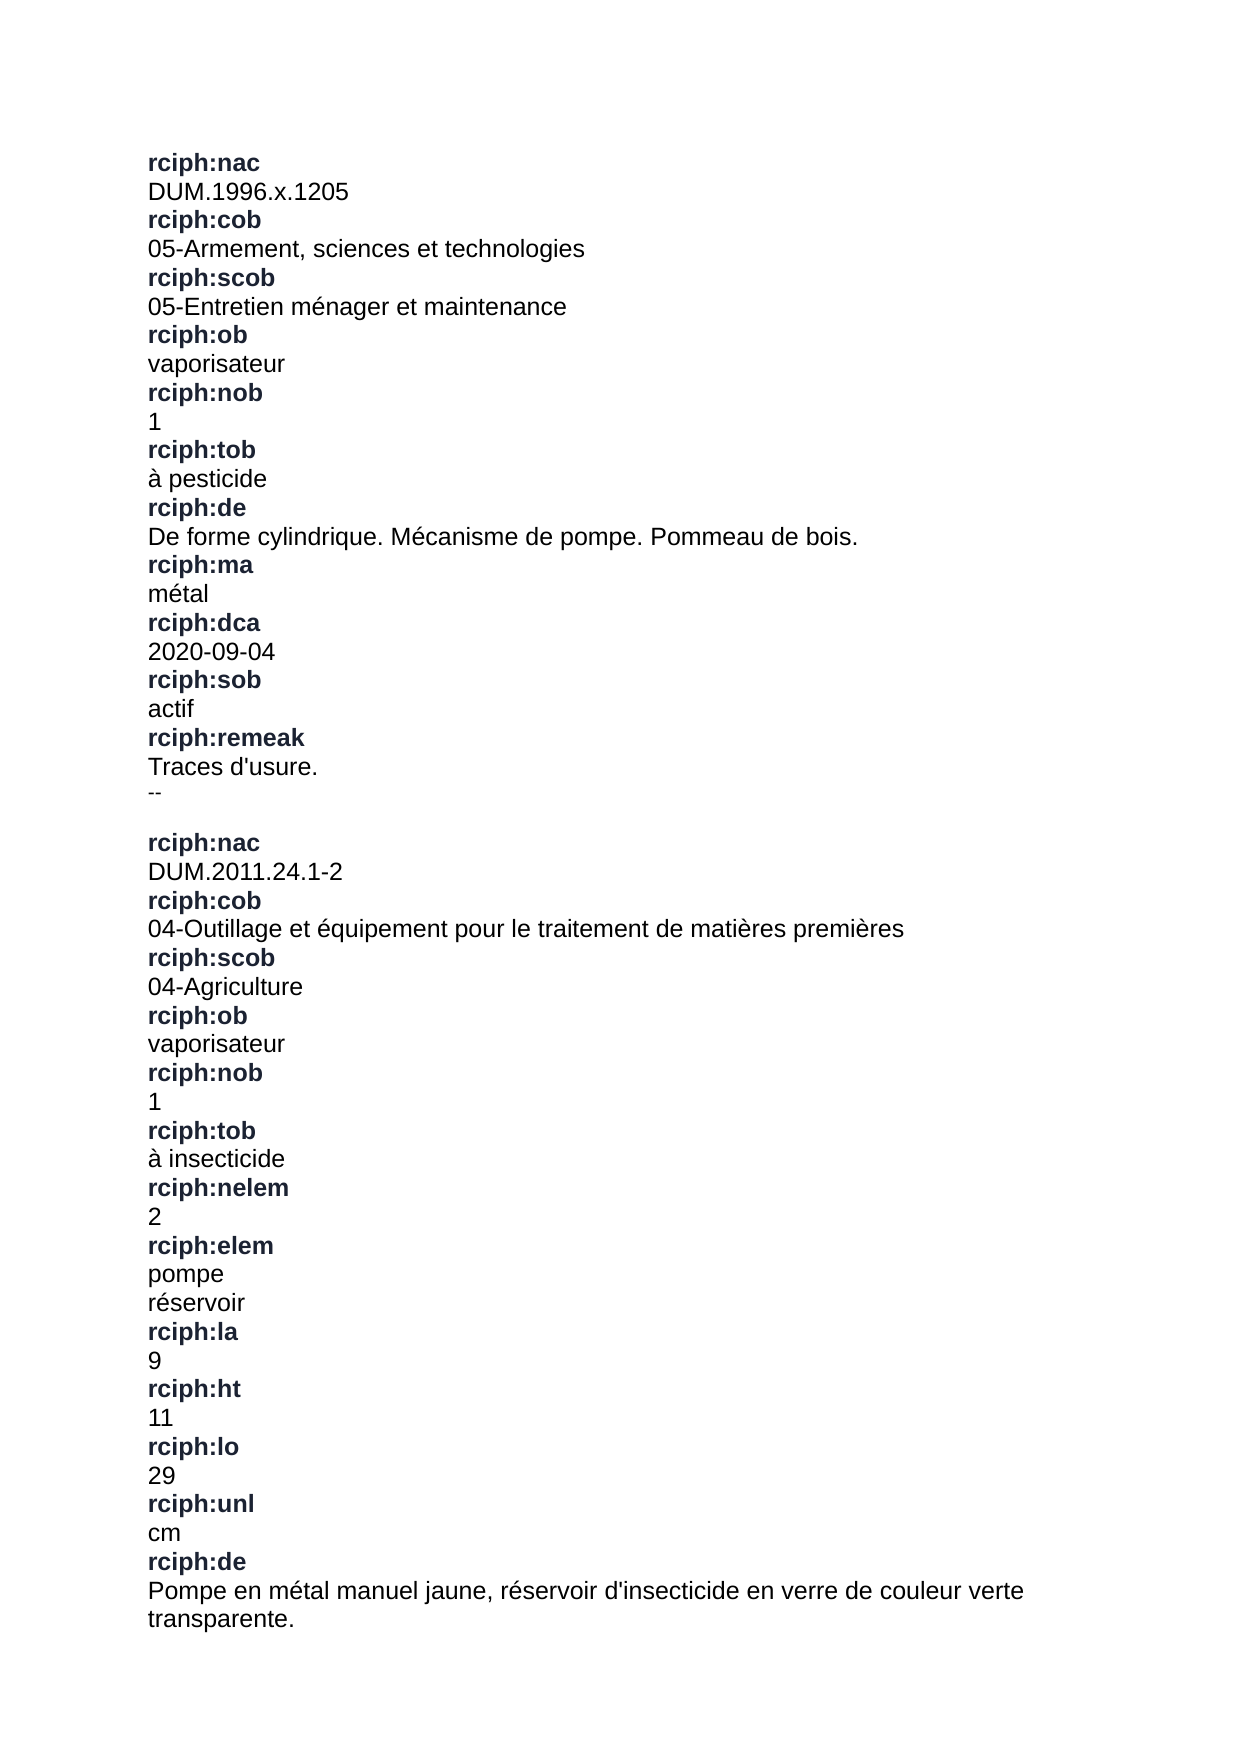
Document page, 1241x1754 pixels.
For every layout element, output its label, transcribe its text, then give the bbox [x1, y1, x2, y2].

text métal [148, 579, 1092, 608]
text 1 [148, 1087, 1092, 1116]
text rciph:elem [148, 1231, 1092, 1259]
text rciph:nob [148, 378, 1092, 406]
text 11 [148, 1403, 1092, 1432]
text rciph:nac [148, 828, 1092, 857]
text cm [148, 1518, 1092, 1547]
text 05-Armement, sciences et technologies [148, 234, 1092, 263]
text 2 [148, 1202, 1092, 1231]
text rciph:ma [148, 550, 1092, 579]
text Traces d'usure. [148, 751, 1092, 780]
text rciph:tob [148, 435, 1092, 464]
text rciph:ob [148, 320, 1092, 349]
text rciph:unl [148, 1489, 1092, 1518]
text 2020-09-04 [148, 636, 1092, 665]
text DUM.1996.x.1205 [148, 176, 1092, 205]
text 04-Outillage et équipement pour le traitement de matières premières [148, 914, 1092, 943]
text 29 [148, 1461, 1092, 1489]
text -- [148, 780, 1092, 804]
text 04-Agriculture [148, 972, 1092, 1001]
text à pesticide [148, 464, 1092, 493]
text rciph:scob [148, 263, 1092, 291]
text réservoir [148, 1288, 1092, 1317]
text rciph:remeak [148, 723, 1092, 751]
text rciph:de [148, 1547, 1092, 1576]
text rciph:dca [148, 608, 1092, 636]
text rciph:la [148, 1317, 1092, 1346]
text rciph:nac [148, 148, 1092, 176]
text rciph:nelem [148, 1173, 1092, 1202]
text rciph:ht [148, 1374, 1092, 1403]
text rciph:cob [148, 886, 1092, 914]
text 05-Entretien ménager et maintenance [148, 291, 1092, 320]
text rciph:ob [148, 1001, 1092, 1029]
text pompe [148, 1259, 1092, 1288]
text vaporisateur [148, 349, 1092, 378]
text rciph:de [148, 493, 1092, 521]
text 9 [148, 1346, 1092, 1374]
text De forme cylindrique. Mécanisme de pompe. Pommeau de bois. [148, 521, 1092, 550]
text rciph:nob [148, 1058, 1092, 1087]
text rciph:lo [148, 1432, 1092, 1461]
text rciph:tob [148, 1116, 1092, 1144]
text actif [148, 694, 1092, 723]
text rciph:sob [148, 665, 1092, 694]
text 1 [148, 406, 1092, 435]
text à insecticide [148, 1144, 1092, 1173]
text vaporisateur [148, 1029, 1092, 1058]
text rciph:cob [148, 205, 1092, 234]
text Pompe en métal manuel jaune, réservoir d'insecticide en verre de couleur verte transparente. [148, 1576, 1092, 1633]
text rciph:scob [148, 943, 1092, 972]
text DUM.2011.24.1-2 [148, 857, 1092, 886]
